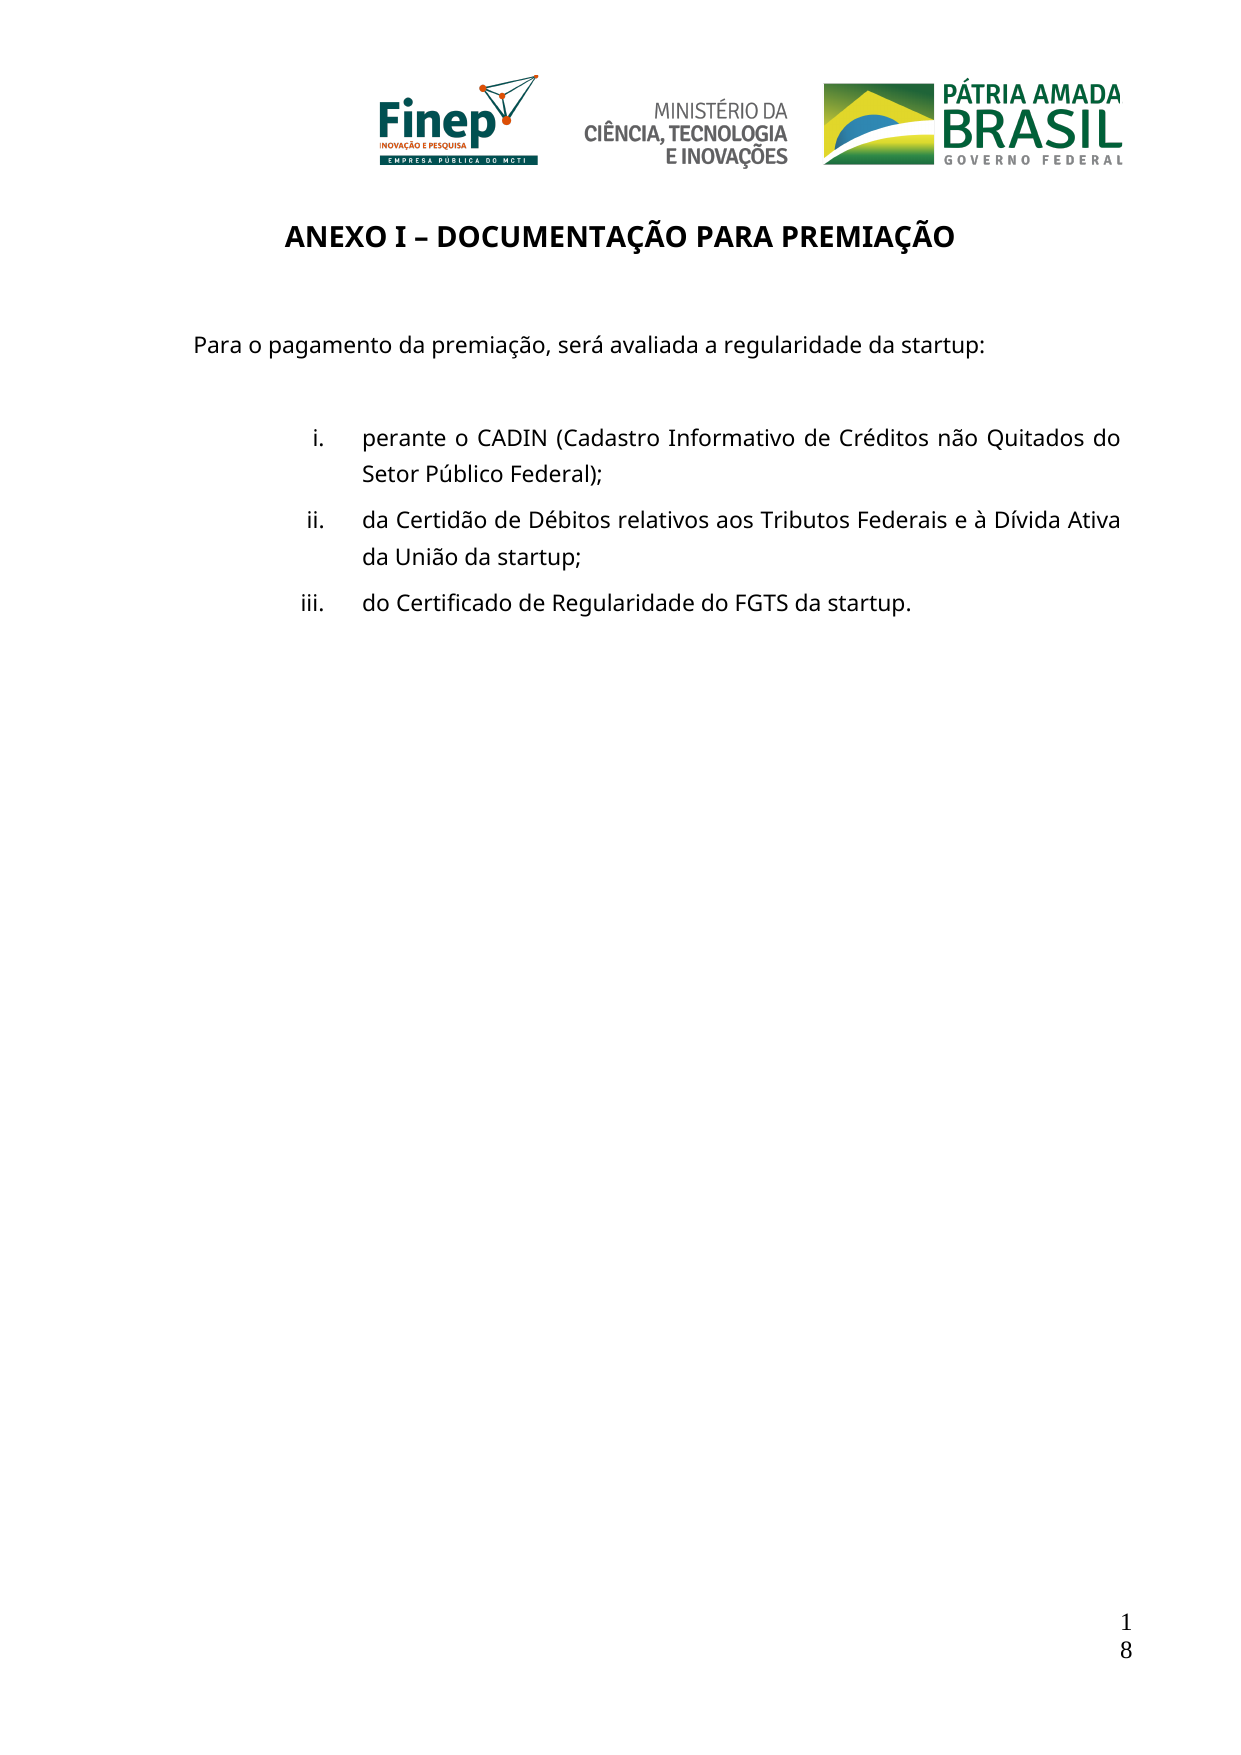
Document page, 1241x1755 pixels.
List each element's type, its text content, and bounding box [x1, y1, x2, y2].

list da Certidão de Débitos relativos aos Tributos Federais e à Dívida Ativa da União da startup; [324, 504, 1122, 572]
list do Certificado de Regularidade do FGTS da startup. [324, 587, 1122, 618]
text ANEXO I – DOCUMENTAÇÃO PARA PREMIAÇÃO [118, 217, 1122, 256]
list perante o CADIN (Cadastro Informativo de Créditos não Quitados do Setor Público Federal); [324, 422, 1122, 489]
list Para o pagamento da premiação, será avaliada a regularidade da startup: [193, 329, 1122, 361]
